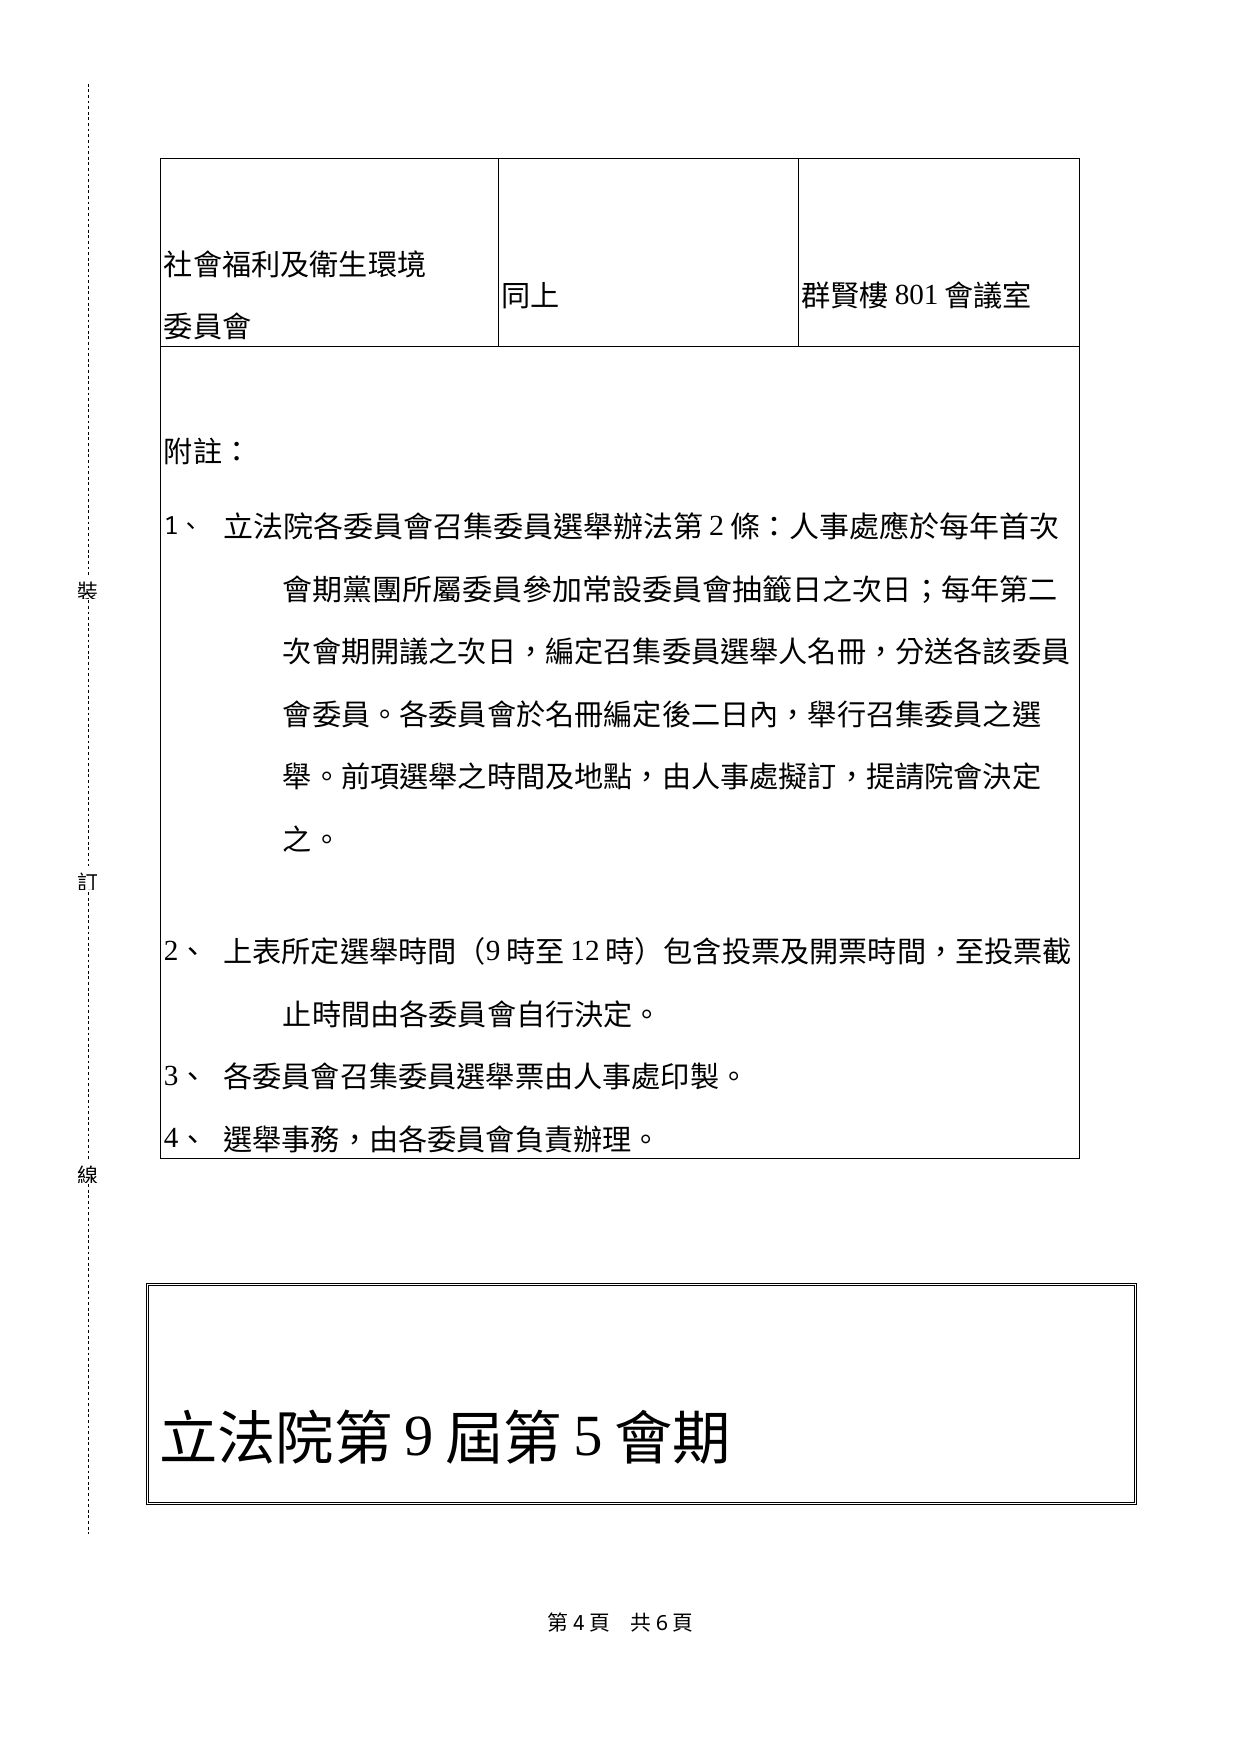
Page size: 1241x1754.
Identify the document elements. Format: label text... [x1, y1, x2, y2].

table_header 立法院第9屆第5會期 [149, 1286, 1134, 1502]
table_cell 群賢樓801會議室 [799, 159, 1079, 346]
table_cell 附註： 立法院各委員會召集委員選舉辦法第2條：人事處應於每年首次會期黨團所屬委員參加常設委員會抽籤日之次日；每年第二次會期開議之次日，編定召集委員選舉人名冊，分送各該委員會委員。各委員會於名冊編定後二日內，舉行召集委員之選舉。前項選舉之時間及地點，由人事處擬訂，提請院會決定之。 上表所定選舉時間（9時至12時）包含投票及開票時間，至投票截止時間由各委員會自行決定。 各委員會召集委員選舉票由人事處印製。 選舉事務，由各委員會負責辦理。 [161, 347, 1079, 1158]
table_cell 同上 [499, 159, 798, 346]
table_cell 社會福利及衛生環境 委員會 [161, 159, 498, 346]
